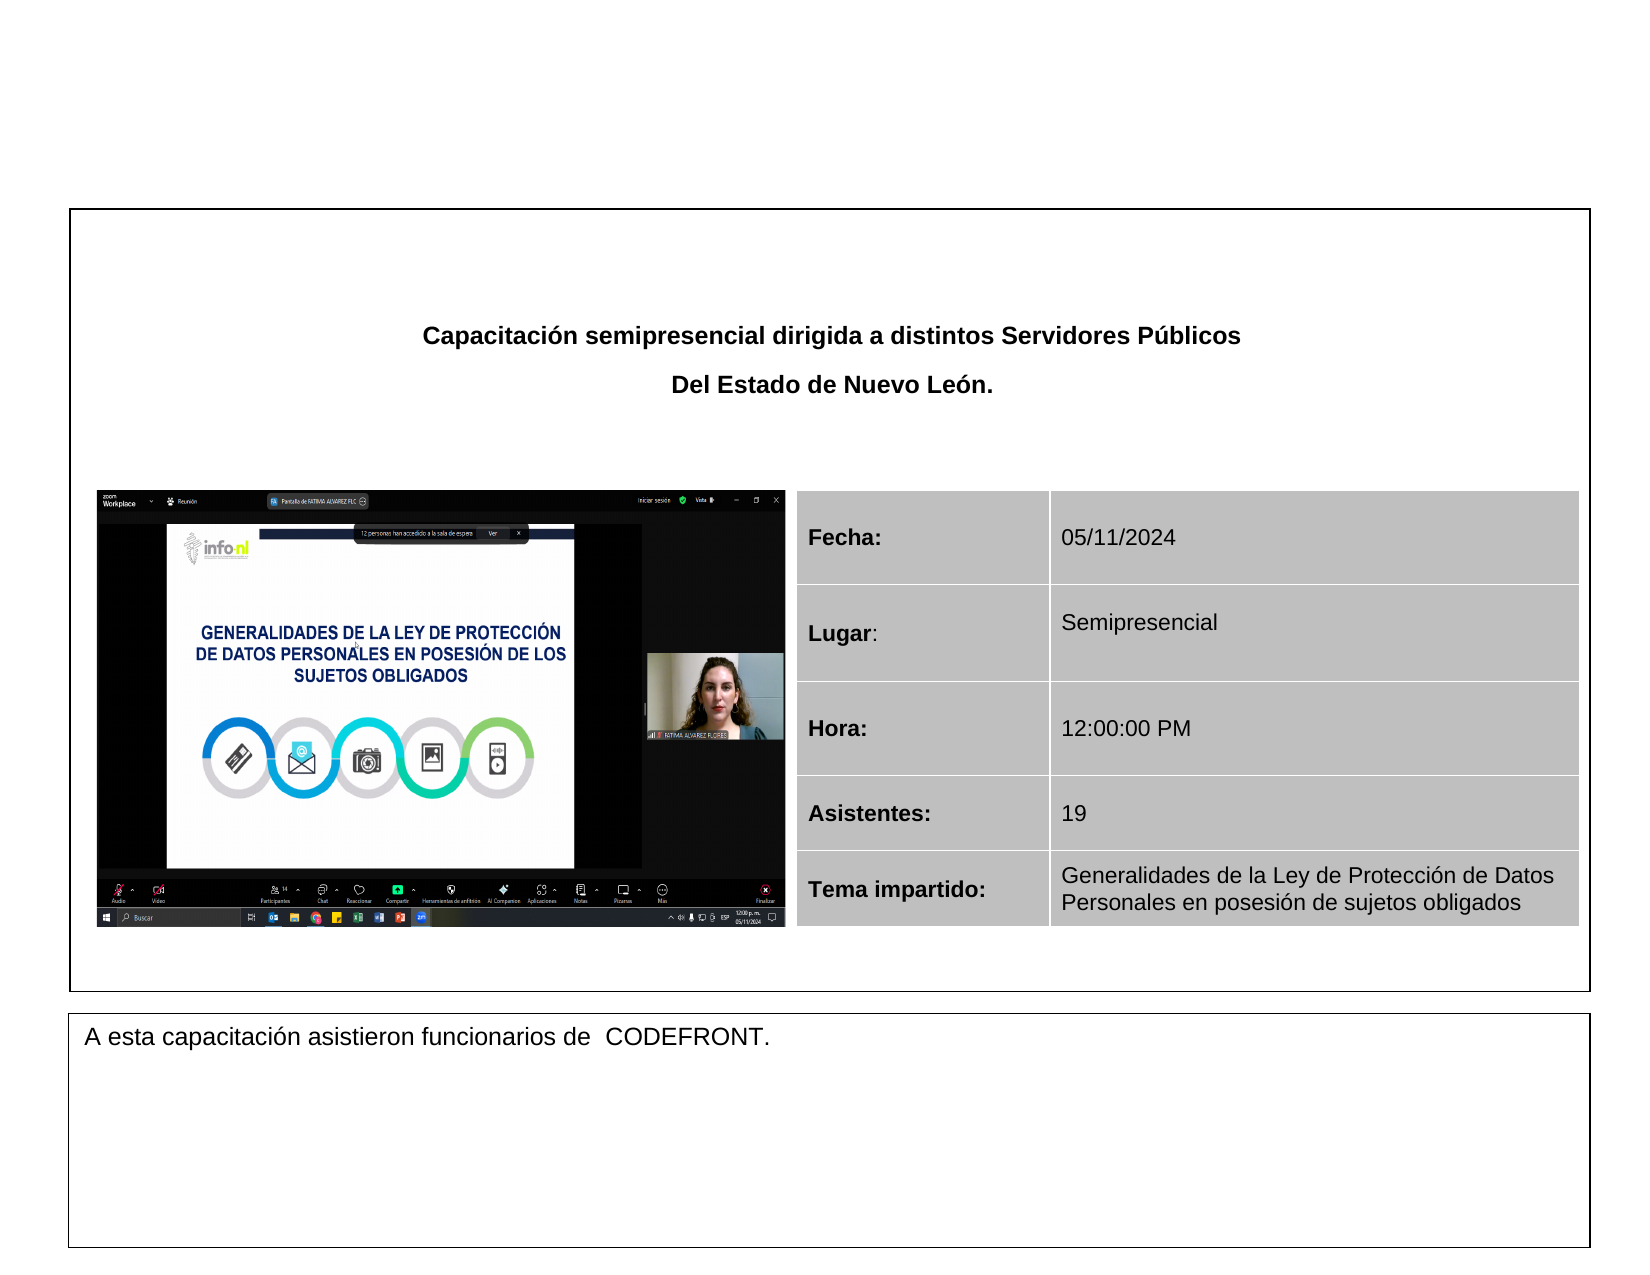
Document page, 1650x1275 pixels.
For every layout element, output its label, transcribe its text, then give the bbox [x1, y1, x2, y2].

table_cell [86, 490, 796, 991]
table_cell Generalidades de la Ley de Protección de Datos Personales en posesión de sujetos obligados [1051, 851, 1579, 926]
table_cell Lugar: [797, 585, 1049, 681]
table_cell Fecha: [797, 491, 1049, 584]
table_cell 05/11/2024 [1051, 491, 1579, 584]
table_cell 19 [1051, 776, 1579, 850]
table_cell Tema impartido: [797, 851, 1049, 926]
table_cell [797, 926, 1579, 991]
table_cell Asistentes: [797, 776, 1049, 850]
table_cell 12:00:00 PM [1051, 682, 1579, 775]
table_cell Capacitación semipresencial dirigida a distintos Servidores Públicos Del Estado de Nuevo León. [86, 293, 1579, 448]
text A esta capacitación asistieron funcionarios de CODEFRONT. [84, 1022, 1574, 1050]
table_header [86, 217, 1579, 293]
table_cell Semipresencial [1051, 585, 1579, 681]
table_cell [86, 448, 1579, 489]
table_cell Hora: [797, 682, 1049, 775]
